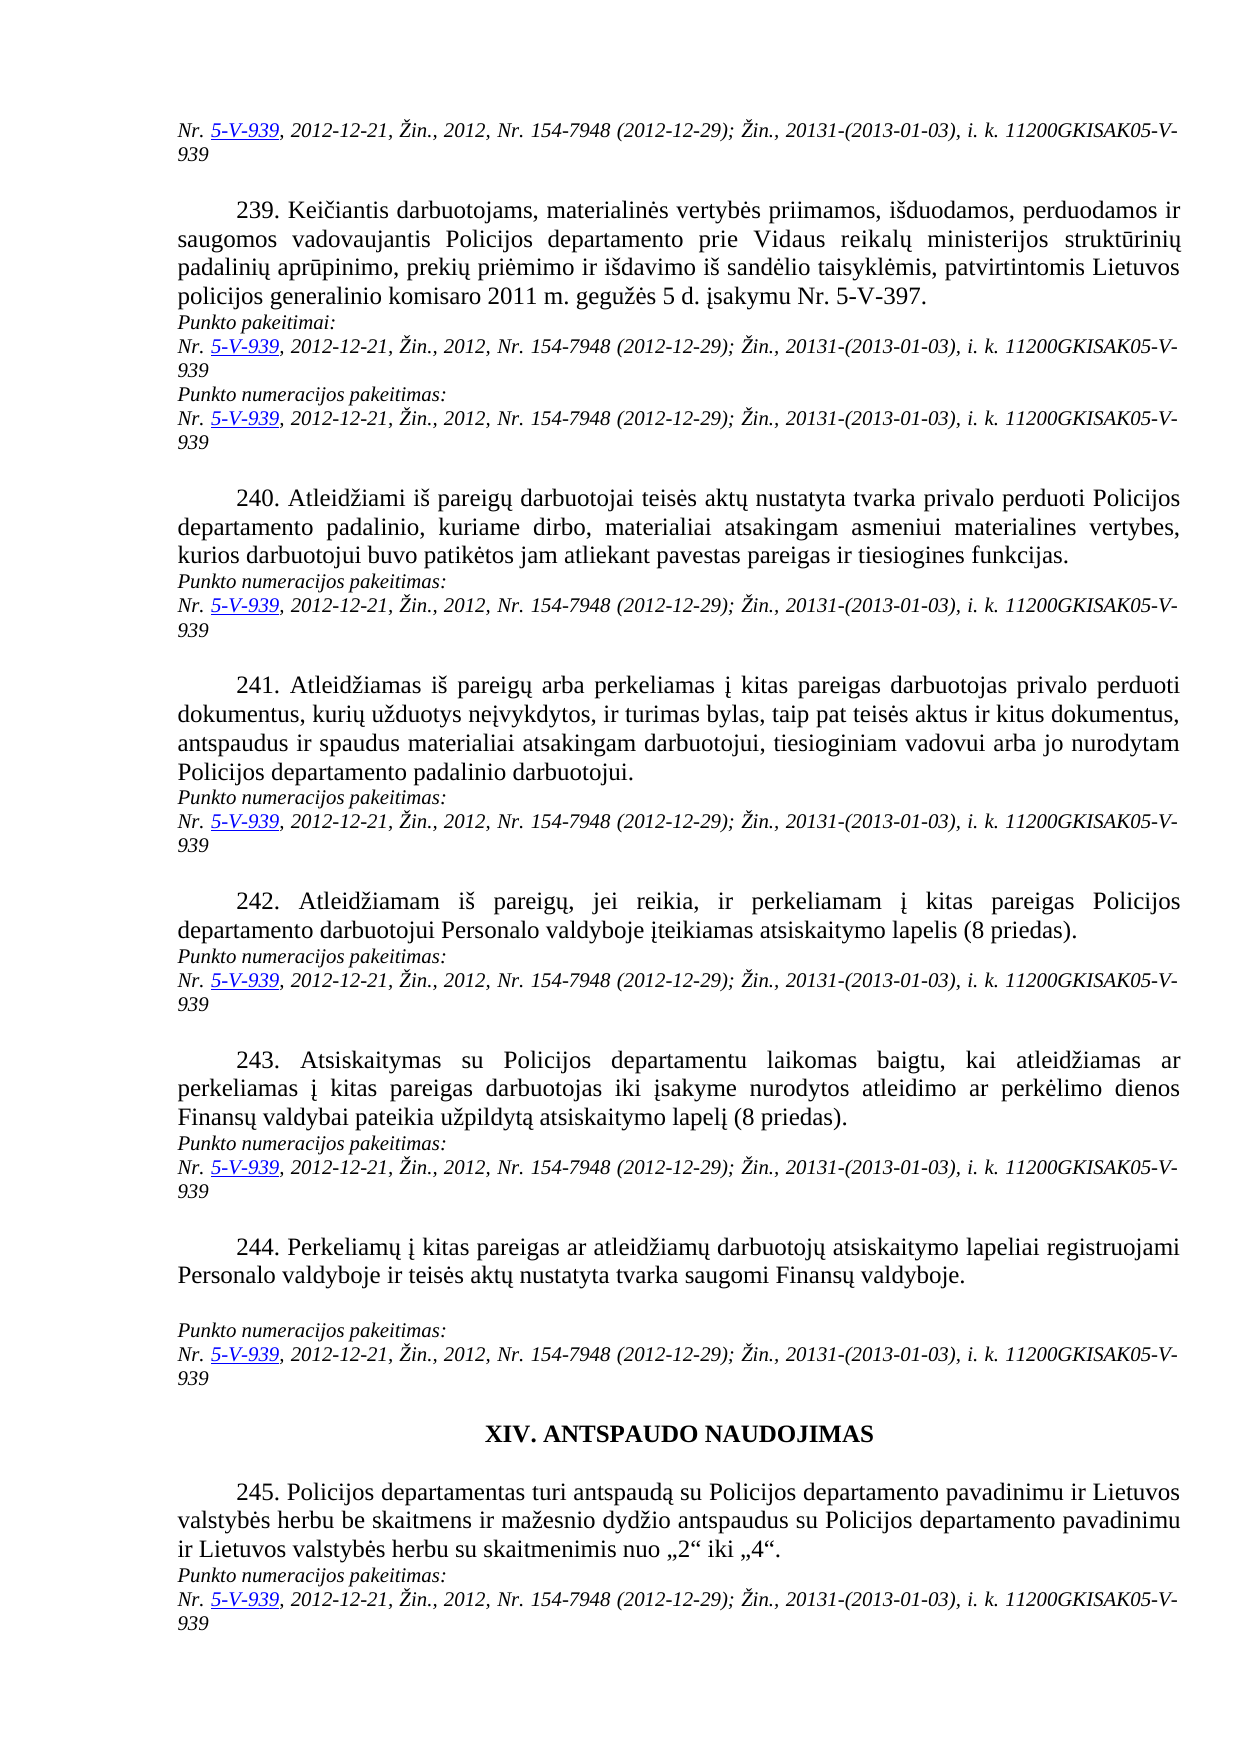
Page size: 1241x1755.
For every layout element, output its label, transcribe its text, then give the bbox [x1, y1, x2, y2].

text Nr. 5-V-939, 2012-12-21, Žin., 2012, Nr. 154-7948 (2012-12-29); Žin., 20131-(2013-01-03), i. k. 11200GKISAK05-V-939 [177, 406, 1181, 454]
text Nr. 5-V-939, 2012-12-21, Žin., 2012, Nr. 154-7948 (2012-12-29); Žin., 20131-(2013-01-03), i. k. 11200GKISAK05-V-939 [177, 1587, 1181, 1635]
text Nr. 5-V-939, 2012-12-21, Žin., 2012, Nr. 154-7948 (2012-12-29); Žin., 20131-(2013-01-03), i. k. 11200GKISAK05-V-939 [177, 118, 1181, 166]
text 243. Atsiskaitymas su Policijos departamentu laikomas baigtu, kai atleidžiamas ar perkeliamas į kitas pareigas darbuotojas iki įsakyme nurodytos atleidimo ar perkėlimo dienos Finansų valdybai pateikia užpildytą atsiskaitymo lapelį (8 priedas). [177, 1045, 1181, 1131]
text 241. Atleidžiamas iš pareigų arba perkeliamas į kitas pareigas darbuotojas privalo perduoti dokumentus, kurių užduotys neįvykdytos, ir turimas bylas, taip pat teisės aktus ir kitus dokumentus, antspaudus ir spaudus materialiai atsakingam darbuotojui, tiesioginiam vadovui arba jo nurodytam Policijos departamento padalinio darbuotojui. [177, 670, 1181, 785]
text 239. Keičiantis darbuotojams, materialinės vertybės priimamos, išduodamos, perduodamos ir saugomos vadovaujantis Policijos departamento prie Vidaus reikalų ministerijos struktūrinių padalinių aprūpinimo, prekių priėmimo ir išdavimo iš sandėlio taisyklėmis, patvirtintomis Lietuvos policijos generalinio komisaro 2011 m. gegužės 5 d. įsakymu Nr. 5-V-397. [177, 195, 1181, 310]
text Punkto numeracijos pakeitimas: [177, 1131, 1181, 1155]
text 240. Atleidžiami iš pareigų darbuotojai teisės aktų nustatyta tvarka privalo perduoti Policijos departamento padalinio, kuriame dirbo, materialiai atsakingam asmeniui materialines vertybes, kurios darbuotojui buvo patikėtos jam atliekant pavestas pareigas ir tiesiogines funkcijas. [177, 483, 1181, 569]
text Punkto numeracijos pakeitimas: [177, 785, 1181, 809]
text Punkto numeracijos pakeitimas: [177, 1563, 1181, 1587]
text Punkto numeracijos pakeitimas: [177, 569, 1181, 593]
text 242. Atleidžiamam iš pareigų, jei reikia, ir perkeliamam į kitas pareigas Policijos departamento darbuotojui Personalo valdyboje įteikiamas atsiskaitymo lapelis (8 priedas). [177, 886, 1181, 944]
text XIV. ANTSPAUDO NAUDOJIMAS [177, 1419, 1181, 1448]
text Nr. 5-V-939, 2012-12-21, Žin., 2012, Nr. 154-7948 (2012-12-29); Žin., 20131-(2013-01-03), i. k. 11200GKISAK05-V-939 [177, 1155, 1181, 1203]
text Nr. 5-V-939, 2012-12-21, Žin., 2012, Nr. 154-7948 (2012-12-29); Žin., 20131-(2013-01-03), i. k. 11200GKISAK05-V-939 [177, 809, 1181, 857]
text Nr. 5-V-939, 2012-12-21, Žin., 2012, Nr. 154-7948 (2012-12-29); Žin., 20131-(2013-01-03), i. k. 11200GKISAK05-V-939 [177, 1342, 1181, 1390]
text 245. Policijos departamentas turi antspaudą su Policijos departamento pavadinimu ir Lietuvos valstybės herbu be skaitmens ir mažesnio dydžio antspaudus su Policijos departamento pavadinimu ir Lietuvos valstybės herbu su skaitmenimis nuo „2“ iki „4“. [177, 1477, 1181, 1563]
text Nr. 5-V-939, 2012-12-21, Žin., 2012, Nr. 154-7948 (2012-12-29); Žin., 20131-(2013-01-03), i. k. 11200GKISAK05-V-939 [177, 593, 1181, 642]
text Punkto pakeitimai: [177, 310, 1181, 334]
text Punkto numeracijos pakeitimas: [177, 382, 1181, 406]
text Punkto numeracijos pakeitimas: [177, 944, 1181, 968]
text Nr. 5-V-939, 2012-12-21, Žin., 2012, Nr. 154-7948 (2012-12-29); Žin., 20131-(2013-01-03), i. k. 11200GKISAK05-V-939 [177, 334, 1181, 382]
text 244. Perkeliamų į kitas pareigas ar atleidžiamų darbuotojų atsiskaitymo lapeliai registruojami Personalo valdyboje ir teisės aktų nustatyta tvarka saugomi Finansų valdyboje. [177, 1232, 1181, 1289]
text Nr. 5-V-939, 2012-12-21, Žin., 2012, Nr. 154-7948 (2012-12-29); Žin., 20131-(2013-01-03), i. k. 11200GKISAK05-V-939 [177, 968, 1181, 1016]
text Punkto numeracijos pakeitimas: [177, 1318, 1181, 1342]
